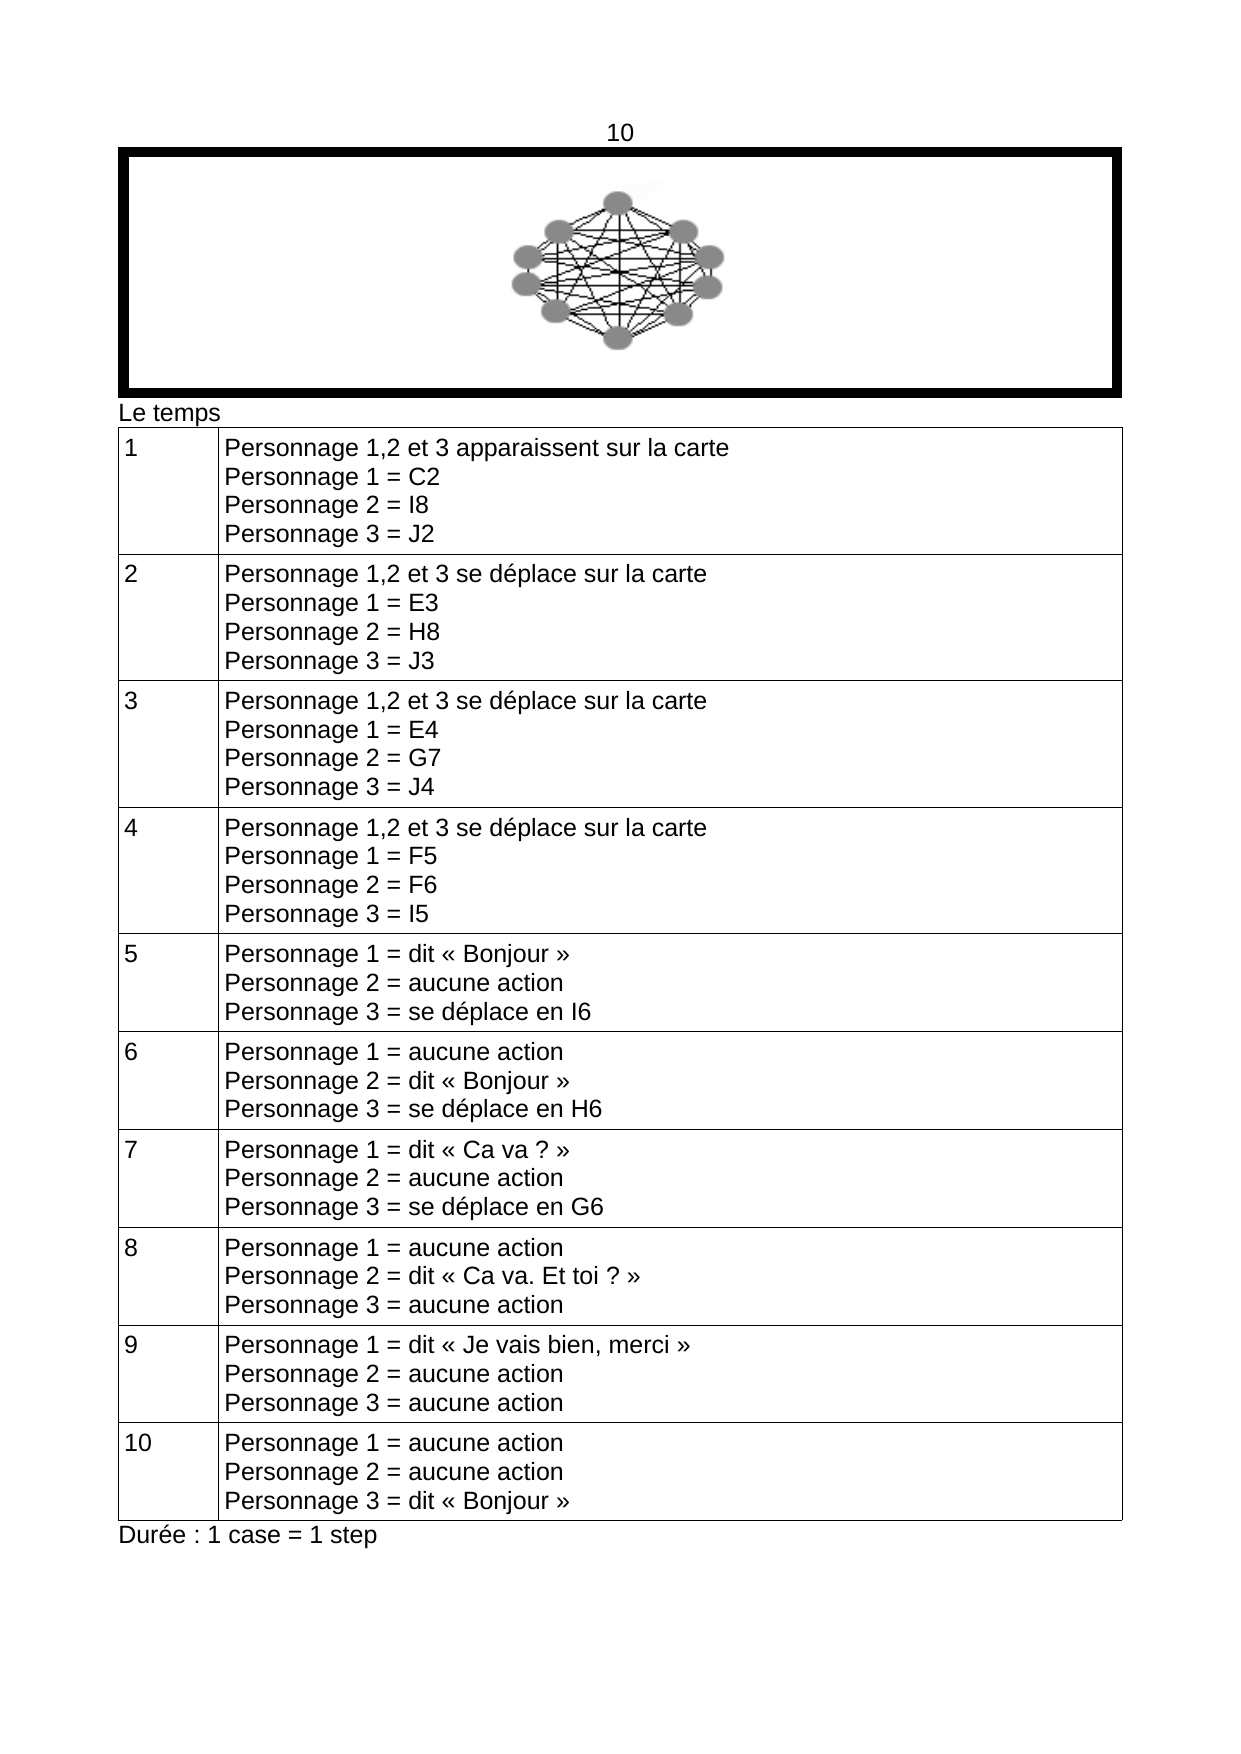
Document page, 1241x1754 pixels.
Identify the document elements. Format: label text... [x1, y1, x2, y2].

table_cell Personnage 1 = aucune action Personnage 2 = dit « Ca va. Et toi ? » Personnage 3 = aucune action [219, 1228, 1122, 1324]
table_cell Personnage 1 = dit « Je vais bien, merci » Personnage 2 = aucune action Personnage 3 = aucune action [219, 1326, 1122, 1422]
text 10 [118, 118, 1122, 147]
table_cell 8 [119, 1228, 218, 1324]
table_cell Personnage 1 = dit « Bonjour » Personnage 2 = aucune action Personnage 3 = se déplace en I6 [219, 934, 1122, 1031]
table_cell Personnage 1,2 et 3 se déplace sur la carte Personnage 1 = E3 Personnage 2 = H8 Personnage 3 = J3 [219, 555, 1122, 680]
table_cell 6 [119, 1032, 218, 1129]
table_cell Personnage 1 = dit « Ca va ? » Personnage 2 = aucune action Personnage 3 = se déplace en G6 [219, 1130, 1122, 1227]
table_cell 4 [119, 808, 218, 933]
text Le temps [118, 398, 1122, 427]
table_cell 5 [119, 934, 218, 1031]
table_cell Personnage 1,2 et 3 se déplace sur la carte Personnage 1 = F5 Personnage 2 = F6 Personnage 3 = I5 [219, 808, 1122, 933]
table_header 1 [119, 428, 218, 553]
table_cell 2 [119, 555, 218, 680]
text Durée : 1 case = 1 step [118, 1521, 1122, 1549]
table_cell 7 [119, 1130, 218, 1227]
table_cell Personnage 1 = aucune action Personnage 2 = dit « Bonjour » Personnage 3 = se déplace en H6 [219, 1032, 1122, 1129]
table_cell 3 [119, 681, 218, 807]
table_cell 10 [119, 1423, 218, 1520]
table_cell Personnage 1,2 et 3 se déplace sur la carte Personnage 1 = E4 Personnage 2 = G7 Personnage 3 = J4 [219, 681, 1122, 807]
table_cell 9 [119, 1326, 218, 1422]
text [129, 157, 1112, 388]
table_header Personnage 1,2 et 3 apparaissent sur la carte Personnage 1 = C2 Personnage 2 = I8 Personnage 3 = J2 [219, 428, 1122, 553]
table_cell Personnage 1 = aucune action Personnage 2 = aucune action Personnage 3 = dit « Bonjour » [219, 1423, 1122, 1520]
